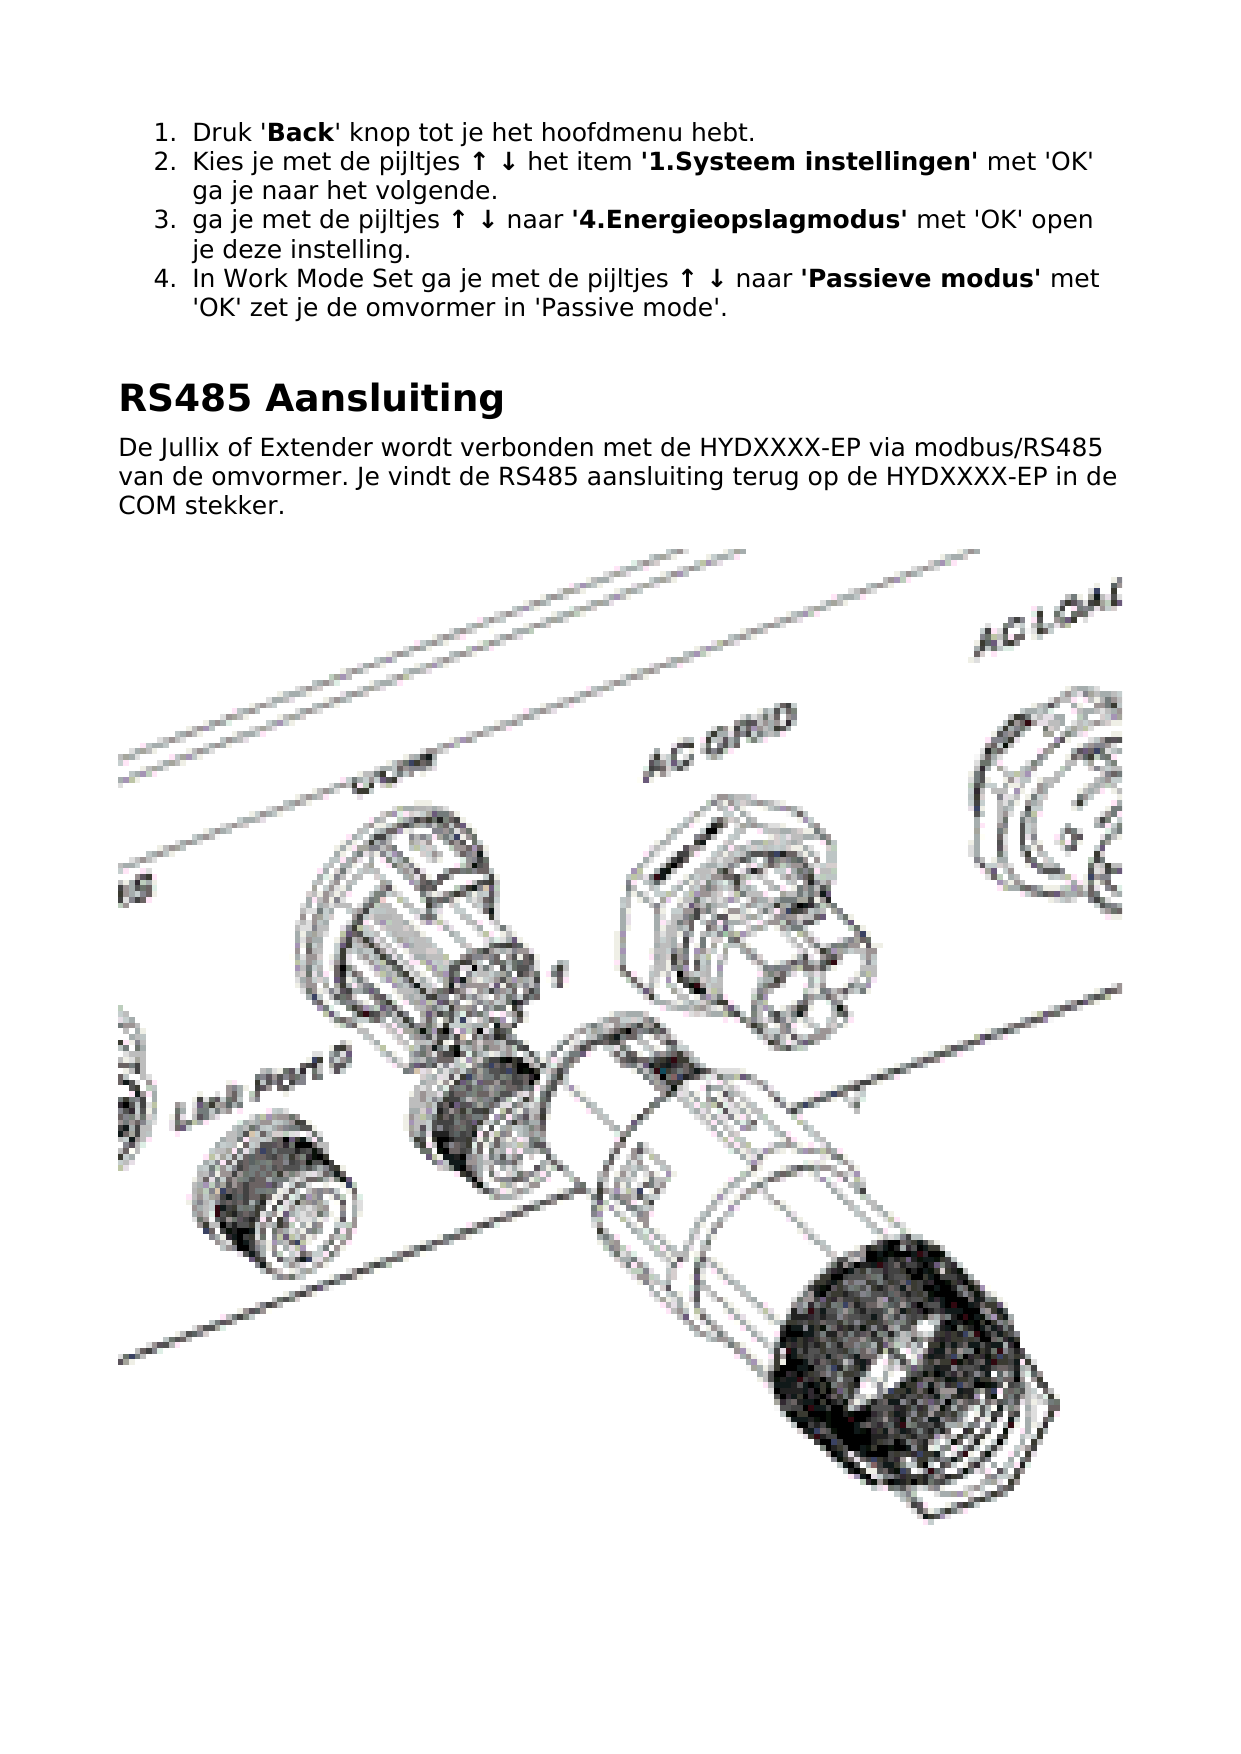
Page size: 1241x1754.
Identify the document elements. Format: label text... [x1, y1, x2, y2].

list Kies je met de pijltjes ↑ ↓ het item '1.Systeem instellingen' met 'OK' ga je naar het volgende. [177, 147, 1122, 206]
subtitle RS485 Aansluiting [118, 377, 1122, 420]
picture [118, 549, 1123, 1617]
list Druk 'Back' knop tot je het hoofdmenu hebt. [177, 118, 1122, 147]
list ga je met de pijltjes ↑ ↓ naar '4.Energieopslagmodus' met 'OK' open je deze instelling. [177, 206, 1122, 264]
text De Jullix of Extender wordt verbonden met de HYDXXXX-EP via modbus/RS485 van de omvormer. Je vindt de RS485 aansluiting terug op de HYDXXXX-EP in de COM stekker. [118, 433, 1122, 549]
list In Work Mode Set ga je met de pijltjes ↑ ↓ naar 'Passieve modus' met 'OK' zet je de omvormer in 'Passive mode'. [177, 264, 1122, 322]
